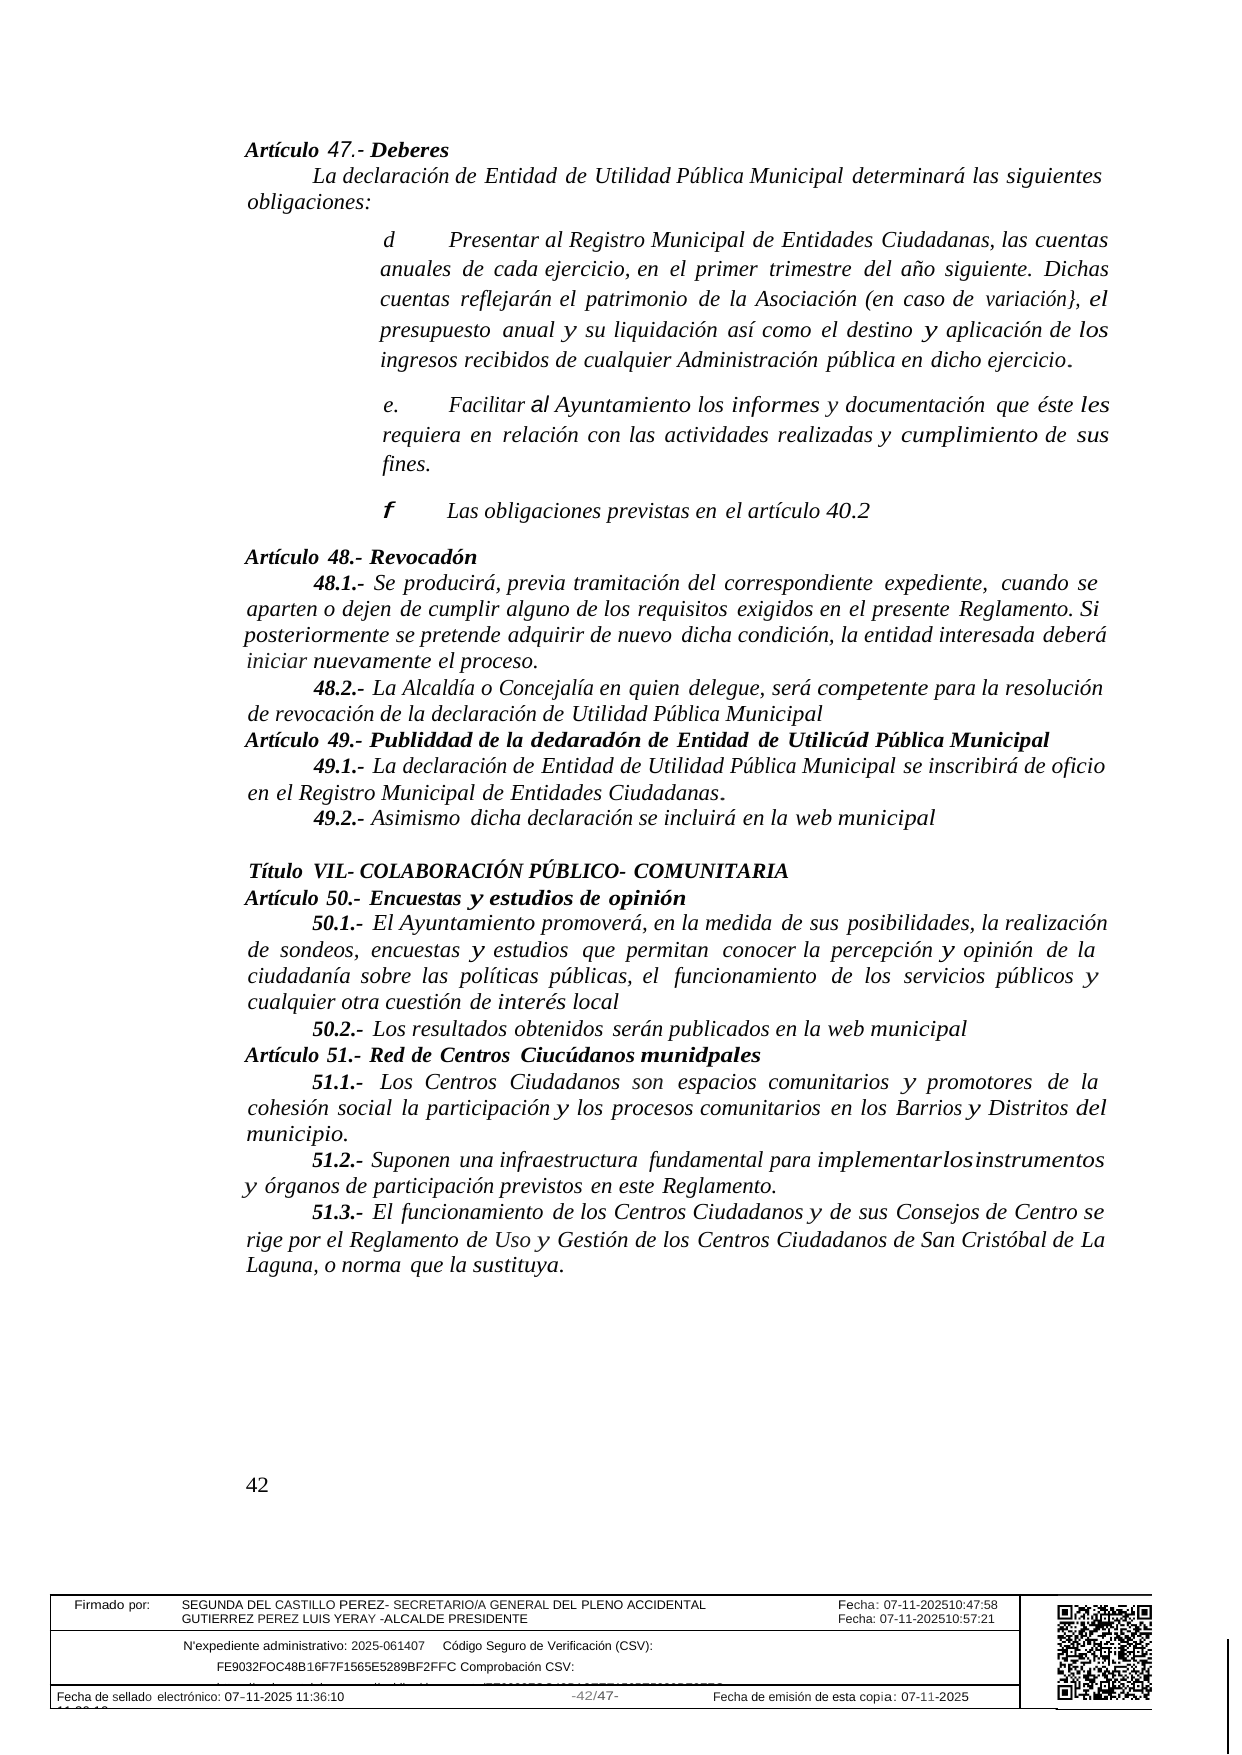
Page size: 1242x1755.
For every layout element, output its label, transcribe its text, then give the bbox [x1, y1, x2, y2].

text 49.1.- La declaración de Entidad de Utilidad Pública Municipal se inscribirá de oficio en el Registro Municipal de Entidades Ciudadanas. [247, 752, 1112, 805]
text de sondeos, encuestas y estudios que permitan conocer la percepción y opinión de la ciudadanía sobre las políticas públicas, el funcionamiento de los servicios públicos y [247, 937, 1111, 989]
text e. Facilitar al Ayuntamiento los informes y documentación que éste les requiera en relación con las actividades realizadas y cumplimiento de sus fines. [382, 391, 1112, 477]
text 49.2.- Asimismo dicha declaración se incluirá en la web municipal [313, 805, 1167, 831]
text Artículo 47.- Deberes [245, 136, 1167, 162]
text 51.3.- El funcionamiento de los Centros Ciudadanos y de sus Consejos de Centro se [312, 1199, 1167, 1225]
text iniciar nuevamente el proceso. [246, 647, 1167, 673]
text cualquier otra cuestión de interés local [247, 989, 1167, 1015]
table_cell Fecha de sellado electrónico: 07-11-2025 11:36:10 -42/47- Fecha de emisión de esta copia: 07-11-2025 11:36:10 [51, 1686, 1019, 1707]
table_cell N'expediente administrativo: 2025-061407 Código Seguro de Verificación (CSV): FE9032FOC48B16F7F1565E5289BF2FFC Comprobación CSV: https://sede.aytolalaguna.es//publico/documento/FE9032FOC48B16F7F1565E5289BF2FFC . [51, 1631, 1019, 1684]
text y órganos de participación previstos en este Reglamento. [244, 1173, 1167, 1199]
text 51.1.- Los Centros Ciudadanos son espacios comunitarios y promotores de la cohesión social la participación y los procesos comunitarios en los Barrios y Distritos del [247, 1068, 1113, 1121]
text Laguna, o norma que la sustituya. [246, 1252, 1167, 1278]
text 48.1.- Se producirá, previa tramitación del correspondiente expediente, cuando se aparten o dejen de cumplir alguno de los requisitos exigidos en el presente Reglamento. Si [246, 569, 1110, 622]
text 50.2.- Los resultados obtenidos serán publicados en la web municipal [312, 1015, 1167, 1042]
text Artículo 48.- Revocadón [245, 544, 1167, 569]
text Artículo 49.- Publiddad de la dedaradón de Entidad de Utilicúd Pública Municipal [245, 727, 1167, 752]
text 42 [246, 1472, 1167, 1497]
text 48.2.- La Alcaldía o Concejalía en quien delegue, será competente para la resolución de revocación de la declaración de Utilidad Pública Municipal [247, 674, 1109, 726]
text Título VIL- COLABORACIÓN PÚBLICO- COMUNITARIA Artículo 50.- Encuestas y estudios de opinión [244, 858, 793, 910]
text posteriormente se pretende adquirir de nuevo dicha condición, la entidad interesada deberá [244, 622, 1167, 647]
text municipio. [246, 1121, 1167, 1146]
table_header [1021, 1596, 1055, 1707]
text rige por el Reglamento de Uso y Gestión de los Centros Ciudadanos de San Cristóbal de La [246, 1226, 1167, 1252]
text Artículo 51.- Red de Centros Ciucúdanos munidpales [245, 1042, 1167, 1067]
text 51.2.- Suponen una infraestructura fundamental para implementarlosinstrumentos [312, 1146, 1167, 1172]
table_header Firmado por: SEGUNDA DEL CASTILLO PEREZ- SECRETARIO/A GENERAL DEL PLENO ACCIDENTAL Fecha: 07-11-202510:47:58 GUTIERREZ PEREZ LUIS YERAY -ALCALDE PRESIDENTE Fecha: 07-11-202510:57:21 [51, 1596, 1019, 1630]
text 50.1.- El Ayuntamiento promoverá, en la medida de sus posibilidades, la realización [312, 910, 1167, 936]
text d Presentar al Registro Municipal de Entidades Ciudadanas, las cuentas anuales de cada ejercicio, en el primer trimestre del año siguiente. Dichas cuentas reflejarán el patrimonio de la Asociación (en caso de variación}, el presupuesto anual y su liquidación así como el destino y aplicación de los ingresos recibidos de cualquier Administración pública en dicho ejercicio. [380, 226, 1111, 372]
text La declaración de Entidad de Utilidad Pública Municipal determinará las siguientes obligaciones: [247, 163, 1113, 215]
text f Las obligaciones previstas en el artículo 40.2 [382, 497, 873, 523]
